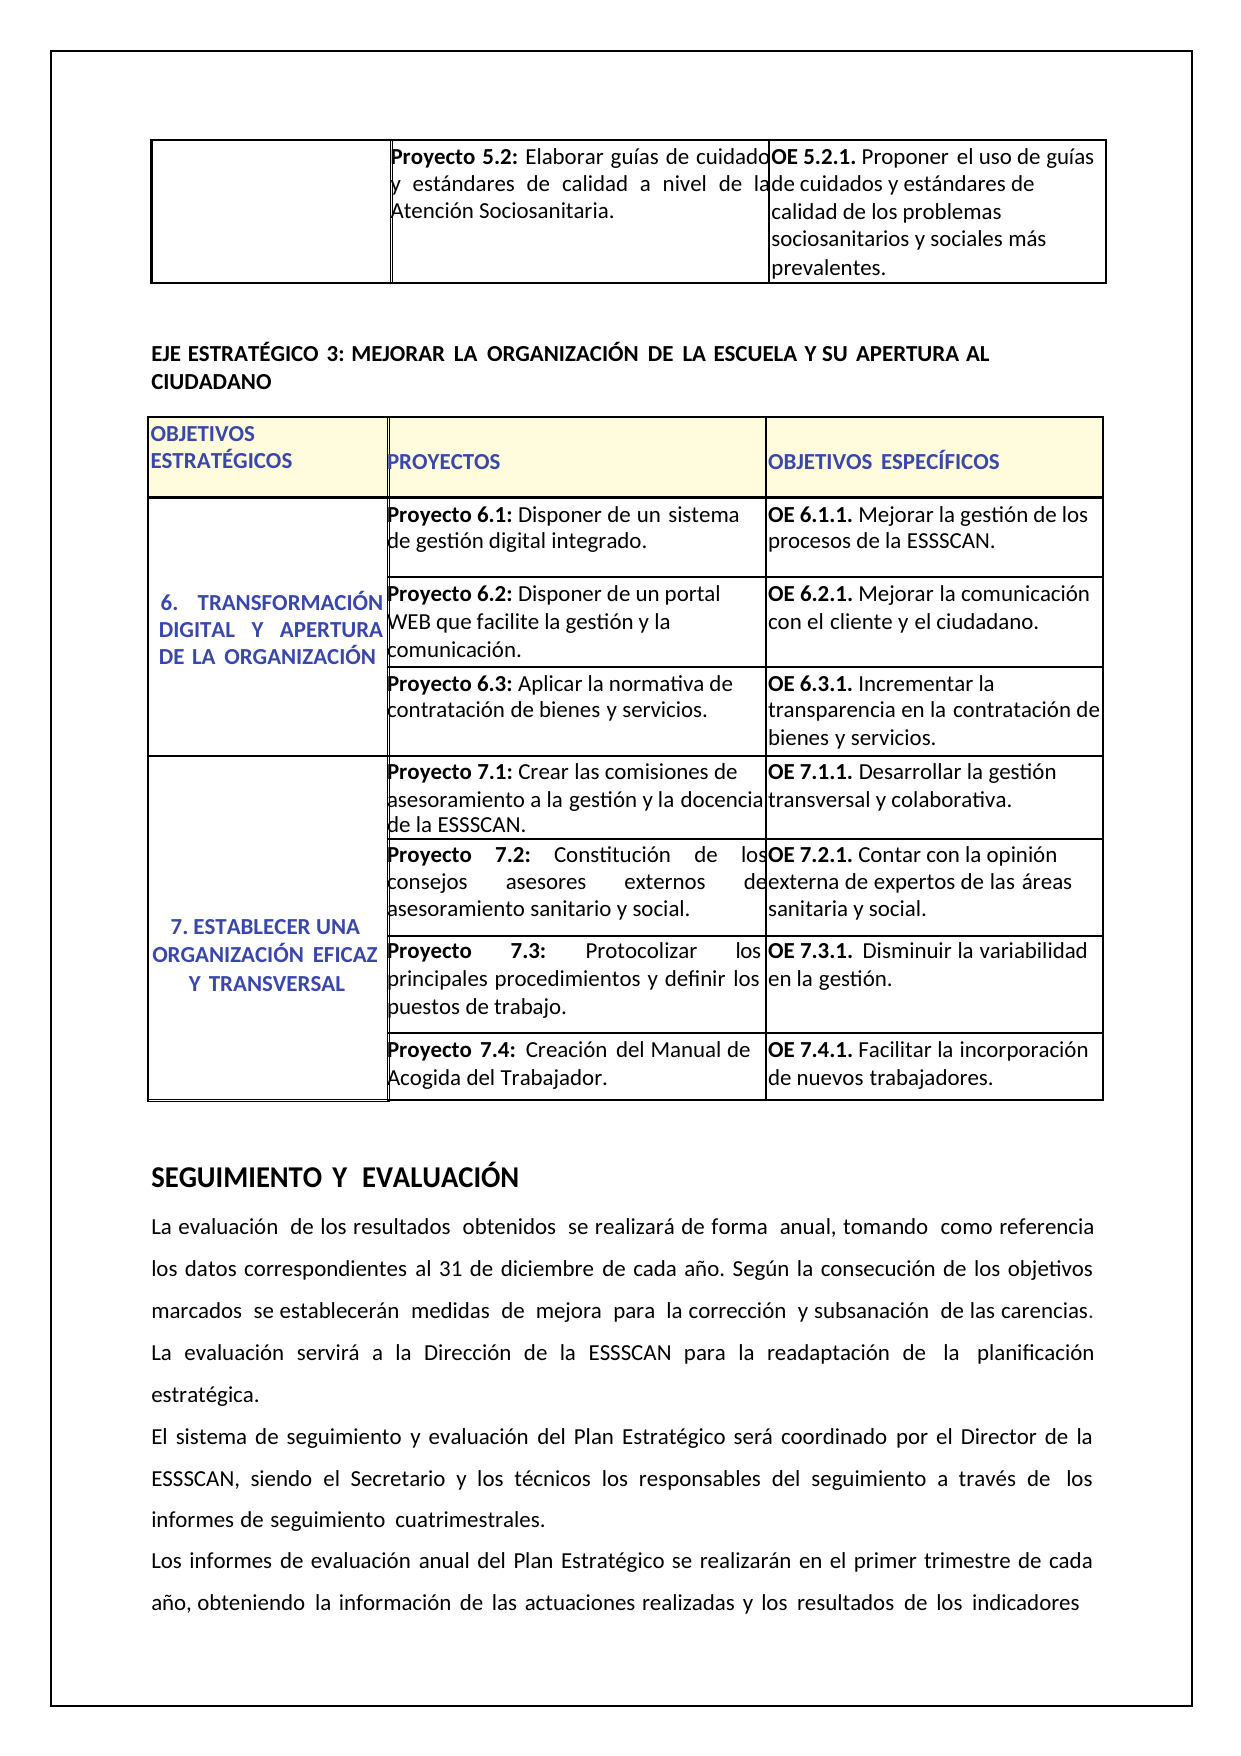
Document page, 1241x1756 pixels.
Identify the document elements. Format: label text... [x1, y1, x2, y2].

table_header OE 5.2.1. Proponer el uso de guías de cuidados y estándares de calidad de los problemas sociosanitarios y sociales más prevalentes. [770, 141, 1105, 282]
text La evaluación de los resultados obtenidos se realizará de forma anual, tomando como referencia los datos correspondientes al 31 de diciembre de cada año. Según la consecución de los objetivos marcados se establecerán medidas de mejora para la corrección y subsanación de las carencias. La evaluación servirá a la Dirección de la ESSSCAN para la readaptación de la planificación estratégica. [151, 1212, 1094, 1408]
text EJE ESTRATÉGICO 3: MEJORAR LA ORGANIZACIÓN DE LA ESCUELA Y SU APERTURA AL CIUDADANO [151, 339, 1093, 395]
table_cell Proyecto 7.3: Protocolizar los principales procedimientos y definir los puestos de trabajo. [390, 937, 765, 1032]
table_cell Proyecto 6.2: Disponer de un portal WEB que facilite la gestión y la comunicación. [390, 578, 765, 666]
table_header Proyecto 5.2: Elaborar guías de cuidado y estándares de calidad a nivel de la Atención Sociosanitaria. [393, 141, 768, 282]
table_header OBJETIVOS ESTRATÉGICOS [149, 418, 387, 496]
table_cell Proyecto 6.3: Aplicar la normativa de contratación de bienes y servicios. [390, 668, 765, 755]
table_cell OE 7.4.1. Facilitar la incorporación de nuevos trabajadores. [767, 1034, 1102, 1099]
table_cell OE 6.1.1. Mejorar la gestión de los procesos de la ESSSCAN. [767, 499, 1102, 576]
table_header PROYECTOS [390, 418, 765, 496]
table_cell OE 7.1.1. Desarrollar la gestión transversal y colaborativa. [767, 757, 1102, 838]
table_cell Proyecto 7.1: Crear las comisiones de asesoramiento a la gestión y la docencia de la ESSSCAN. [390, 757, 765, 838]
table_header OBJETIVOS ESPECÍFICOS [767, 418, 1102, 496]
table_cell Proyecto 7.4: Creación del Manual de Acogida del Trabajador. [390, 1034, 765, 1099]
text El sistema de seguimiento y evaluación del Plan Estratégico será coordinado por el Director de la ESSSCAN, siendo el Secretario y los técnicos los responsables del seguimiento a través de los informes de seguimiento cuatrimestrales. [151, 1422, 1093, 1533]
table_cell OE 6.3.1. Incrementar la transparencia en la contratación de bienes y servicios. [767, 668, 1102, 755]
table_cell OE 7.3.1. Disminuir la variabilidad en la gestión. [767, 937, 1102, 1032]
table_cell OE 6.2.1. Mejorar la comunicación con el cliente y el ciudadano. [767, 578, 1102, 666]
table_header [153, 141, 390, 282]
table_cell OE 7.2.1. Contar con la opinión externa de expertos de las áreas sanitaria y social. [767, 840, 1102, 935]
text Los informes de evaluación anual del Plan Estratégico se realizarán en el primer trimestre de cada año, obteniendo la información de las actuaciones realizadas y los resultados de los indicadores [151, 1547, 1093, 1616]
text SEGUIMIENTO Y EVALUACIÓN [151, 1158, 1113, 1195]
table_cell 6. TRANSFORMACIÓN DIGITAL Y APERTURA DE LA ORGANIZACIÓN [149, 499, 387, 755]
table_cell Proyecto 6.1: Disponer de un sistema de gestión digital integrado. [390, 499, 765, 576]
table_cell 7. ESTABLECER UNA ORGANIZACIÓN EFICAZ Y TRANSVERSAL [149, 757, 387, 1099]
table_cell Proyecto 7.2: Constitución de los consejos asesores externos de asesoramiento sanitario y social. [390, 840, 765, 935]
